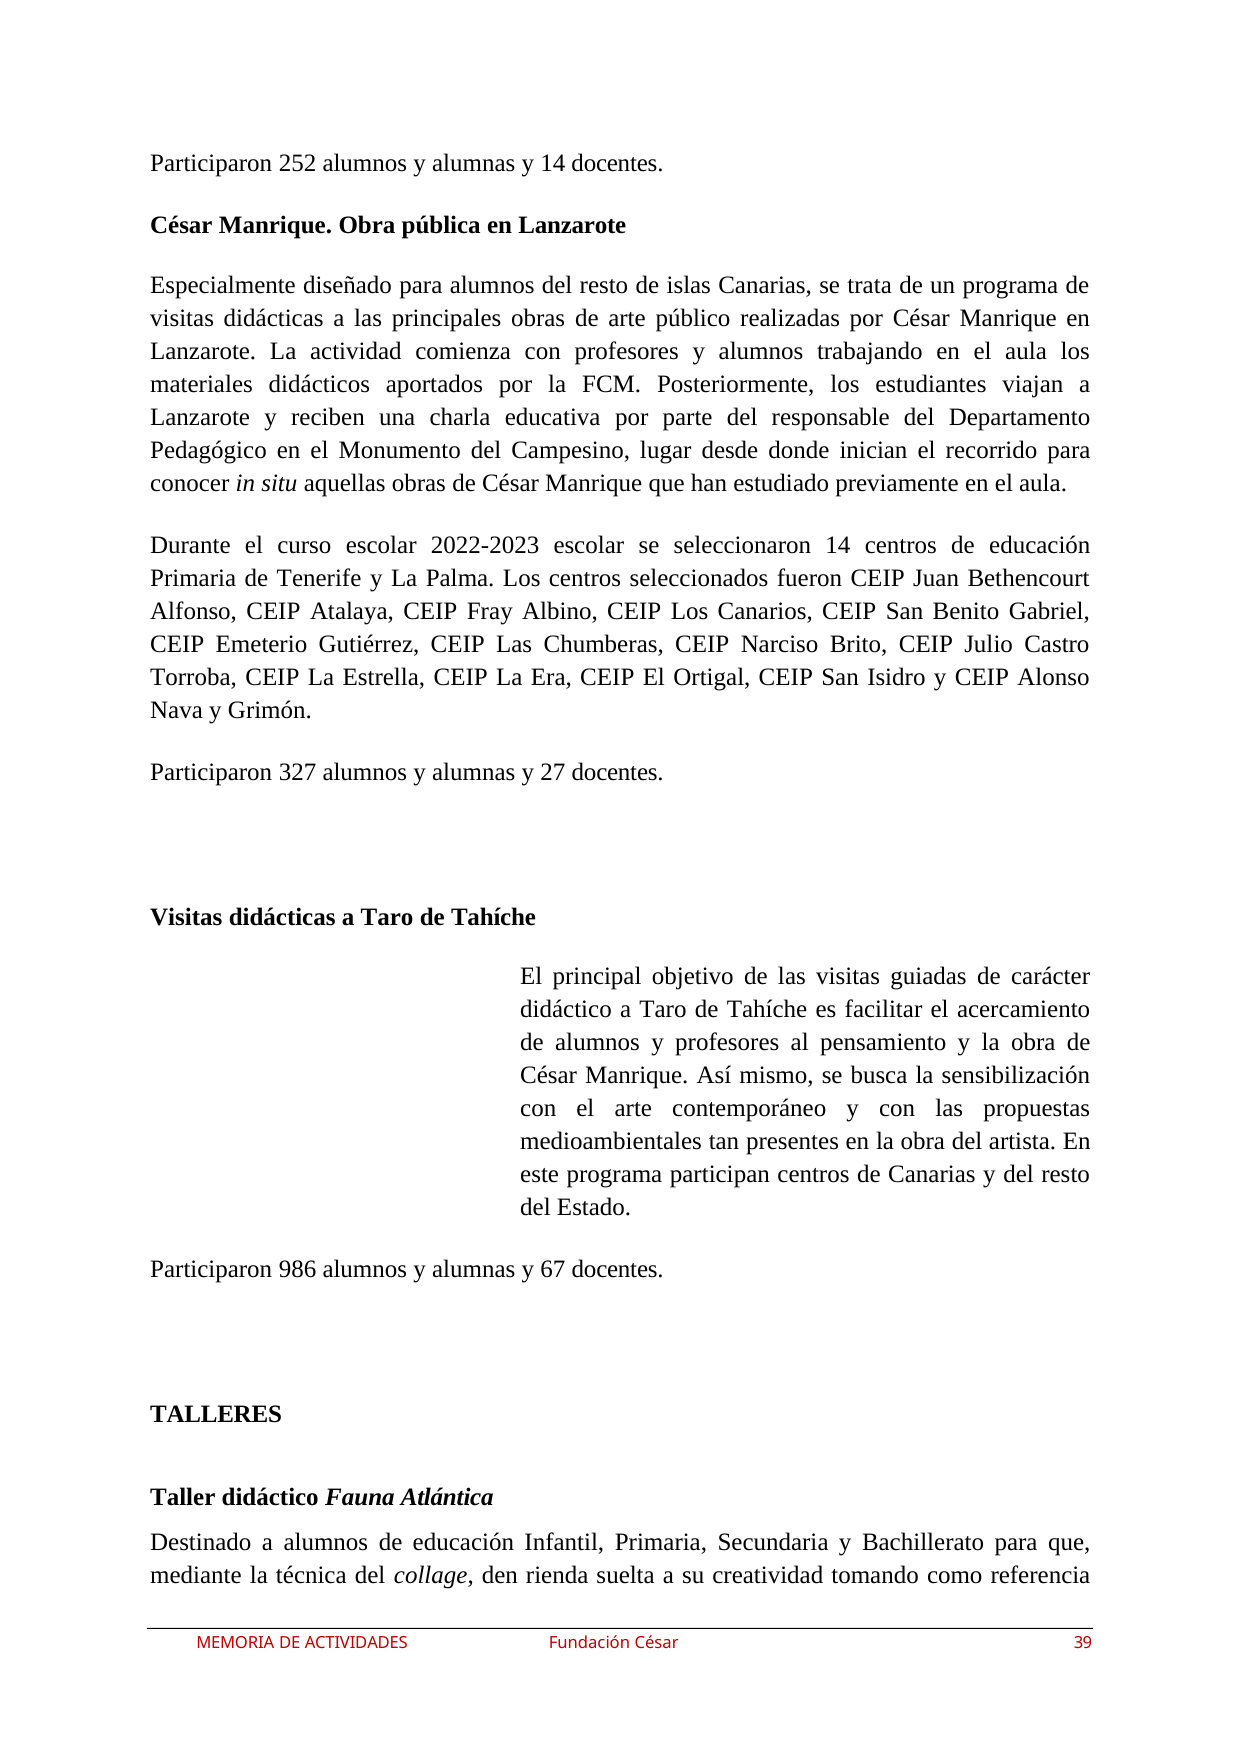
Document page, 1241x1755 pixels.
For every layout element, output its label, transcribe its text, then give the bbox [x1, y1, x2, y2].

text El principal objetivo de las visitas guiadas de carácter didáctico a Taro de Tahíche es facilitar el acercamiento de alumnos y profesores al pensamiento y la obra de César Manrique. Así mismo, se busca la sensibilización con el arte contemporáneo y con las propuestas medioambientales tan presentes en la obra del artista. En este programa participan centros de Canarias y del resto del Estado. [520, 961, 1091, 1221]
text Durante el curso escolar 2022-2023 escolar se seleccionaron 14 centros de educación Primaria de Tenerife y La Palma. Los centros seleccionados fueron CEIP Juan Bethencourt Alfonso, CEIP Atalaya, CEIP Fray Albino, CEIP Los Canarios, CEIP San Benito Gabriel, CEIP Emeterio Gutiérrez, CEIP Las Chumberas, CEIP Narciso Brito, CEIP Julio Castro Torroba, CEIP La Estrella, CEIP La Era, CEIP El Ortigal, CEIP San Isidro y CEIP Alonso Nava y Grimón. [150, 530, 1091, 724]
text Participaron 327 alumnos y alumnas y 27 docentes. [150, 757, 1108, 786]
subtitle TALLERES [150, 1399, 1108, 1428]
text Participaron 986 alumnos y alumnas y 67 docentes. [150, 1254, 1108, 1283]
text Participaron 252 alumnos y alumnas y 14 docentes. [150, 148, 1108, 177]
subtitle César Manrique. Obra pública en Lanzarote [150, 210, 1108, 239]
text Taller didáctico Fauna Atlántica [150, 1482, 1108, 1511]
text Destinado a alumnos de educación Infantil, Primaria, Secundaria y Bachillerato para que, mediante la técnica del collage, den rienda suelta a su creatividad tomando como referencia [150, 1527, 1091, 1589]
text Especialmente diseñado para alumnos del resto de islas Canarias, se trata de un programa de visitas didácticas a las principales obras de arte público realizadas por César Manrique en Lanzarote. La actividad comienza con profesores y alumnos trabajando en el aula los materiales didácticos aportados por la FCM. Posteriormente, los estudiantes viajan a Lanzarote y reciben una charla educativa por parte del responsable del Departamento Pedagógico en el Monumento del Campesino, lugar desde donde inician el recorrido para conocer in situ aquellas obras de César Manrique que han estudiado previamente en el aula. [150, 270, 1091, 497]
subtitle Visitas didácticas a Taro de Tahíche [150, 902, 1108, 931]
